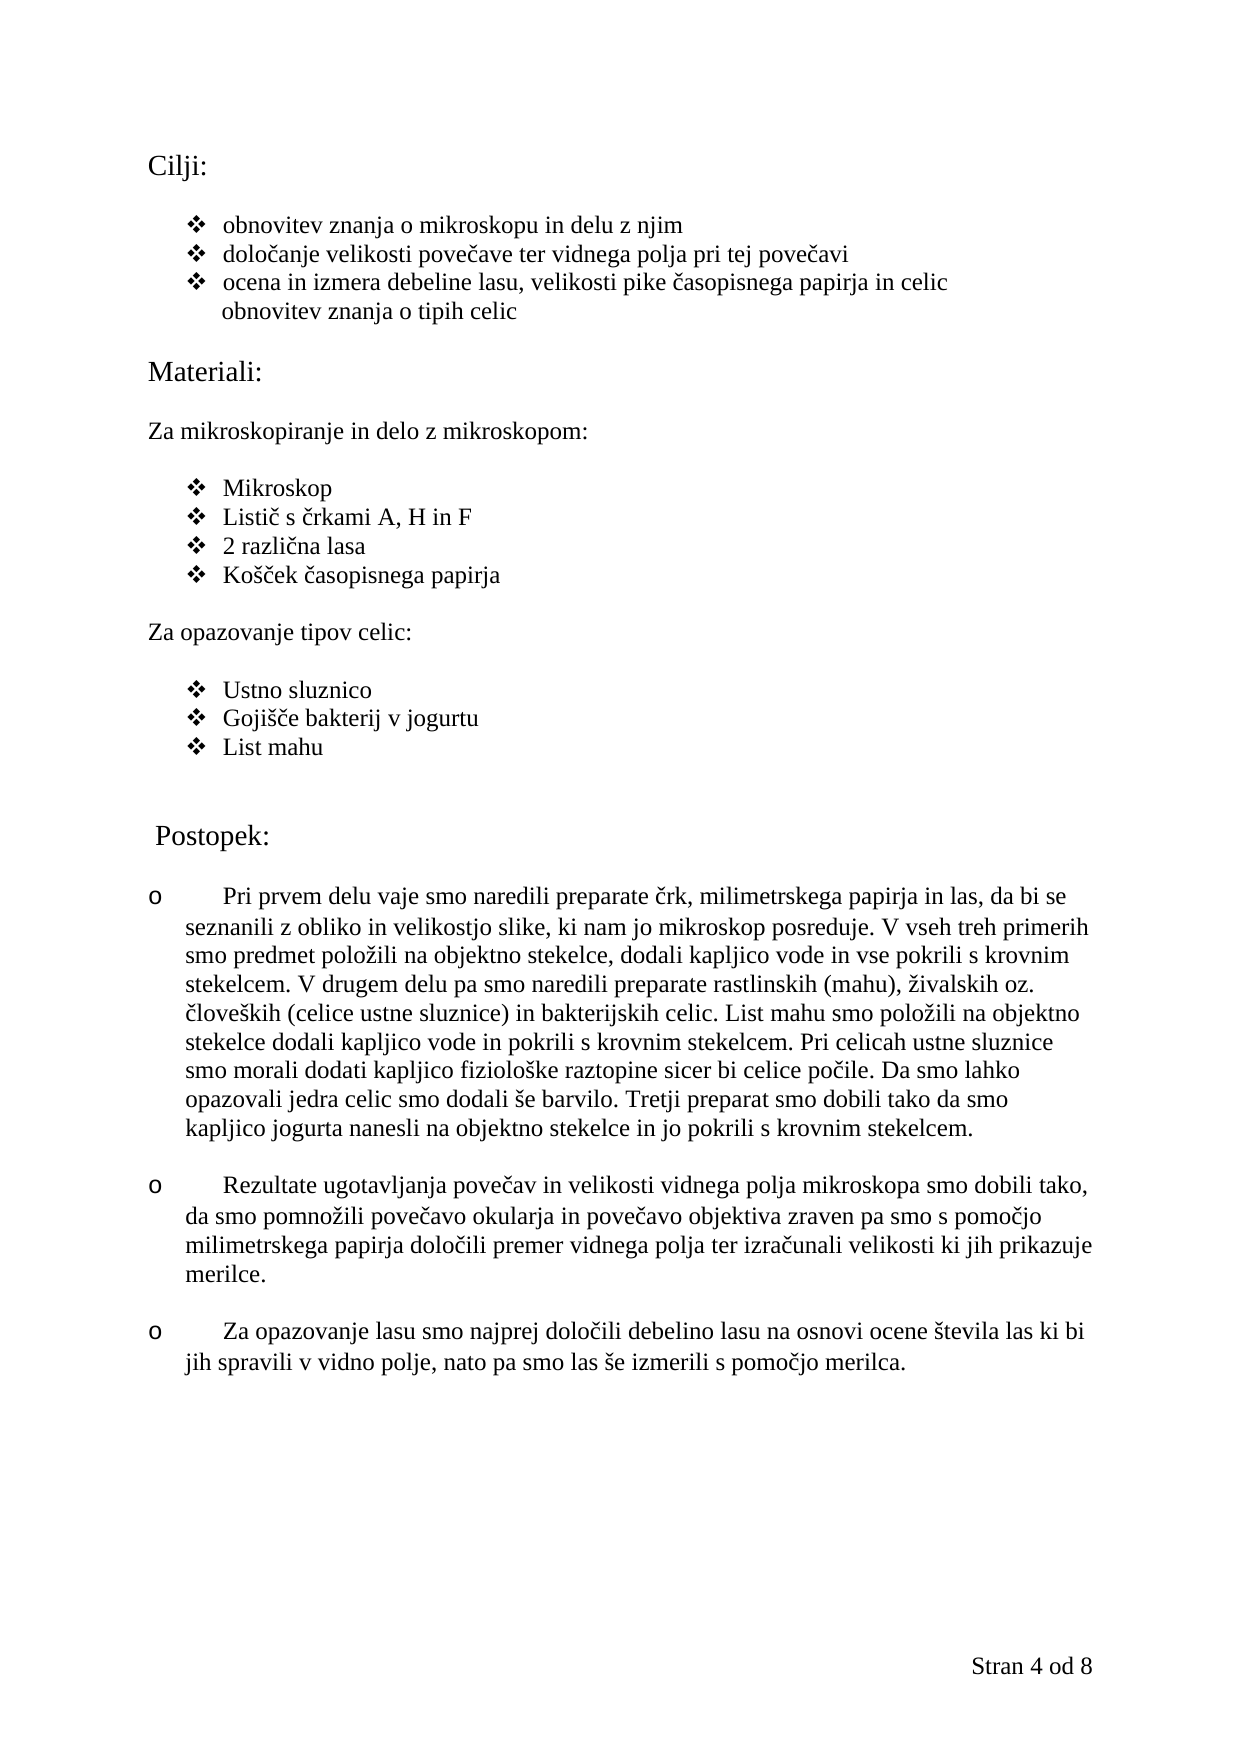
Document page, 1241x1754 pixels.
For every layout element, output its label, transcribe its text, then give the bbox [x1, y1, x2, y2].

list List mahu [185, 732, 1093, 761]
text Materiali: [148, 354, 1093, 387]
list Za opazovanje lasu smo najprej določili debelino lasu na osnovi ocene števila las ki bi jih spravili v vidno polje, nato pa smo las še izmerili s pomočjo merilca. [148, 1316, 1093, 1376]
list Listič s črkami A, H in F [185, 502, 1093, 531]
list Gojišče bakterij v jogurtu [185, 703, 1093, 732]
list ocena in izmera debeline lasu, velikosti pike časopisnega papirja in celic [185, 267, 1093, 296]
list obnovitev znanja o mikroskopu in delu z njim [185, 210, 1093, 239]
list Mikroskop [185, 473, 1093, 502]
text Cilji: [148, 148, 1093, 181]
text obnovitev znanja o tipih celic [148, 296, 1093, 325]
list Ustno sluznico [185, 675, 1093, 703]
list 2 različna lasa [185, 531, 1093, 560]
list Pri prvem delu vaje smo naredili preparate črk, milimetrskega papirja in las, da bi se seznanili z obliko in velikostjo slike, ki nam jo mikroskop posreduje. V vseh treh primerih smo predmet položili na objektno stekelce, dodali kapljico vode in vse pokrili s krovnim stekelcem. V drugem delu pa smo naredili preparate rastlinskih (mahu), živalskih oz. človeških (celice ustne sluznice) in bakterijskih celic. List mahu smo položili na objektno stekelce dodali kapljico vode in pokrili s krovnim stekelcem. Pri celicah ustne sluznice smo morali dodati kapljico fiziološke raztopine sicer bi celice počile. Da smo lahko opazovali jedra celic smo dodali še barvilo. Tretji preparat smo dobili tako da smo kapljico jogurta nanesli na objektno stekelce in jo pokrili s krovnim stekelcem. [148, 881, 1093, 1142]
text Za mikroskopiranje in delo z mikroskopom: [148, 416, 1093, 445]
list določanje velikosti povečave ter vidnega polja pri tej povečavi [185, 239, 1093, 267]
list Košček časopisnega papirja [185, 560, 1093, 588]
text Postopek: [148, 818, 1093, 852]
text Za opazovanje tipov celic: [148, 617, 1093, 646]
list Rezultate ugotavljanja povečav in velikosti vidnega polja mikroskopa smo dobili tako, da smo pomnožili povečavo okularja in povečavo objektiva zraven pa smo s pomočjo milimetrskega papirja določili premer vidnega polja ter izračunali velikosti ki jih prikazuje merilce. [148, 1170, 1093, 1287]
